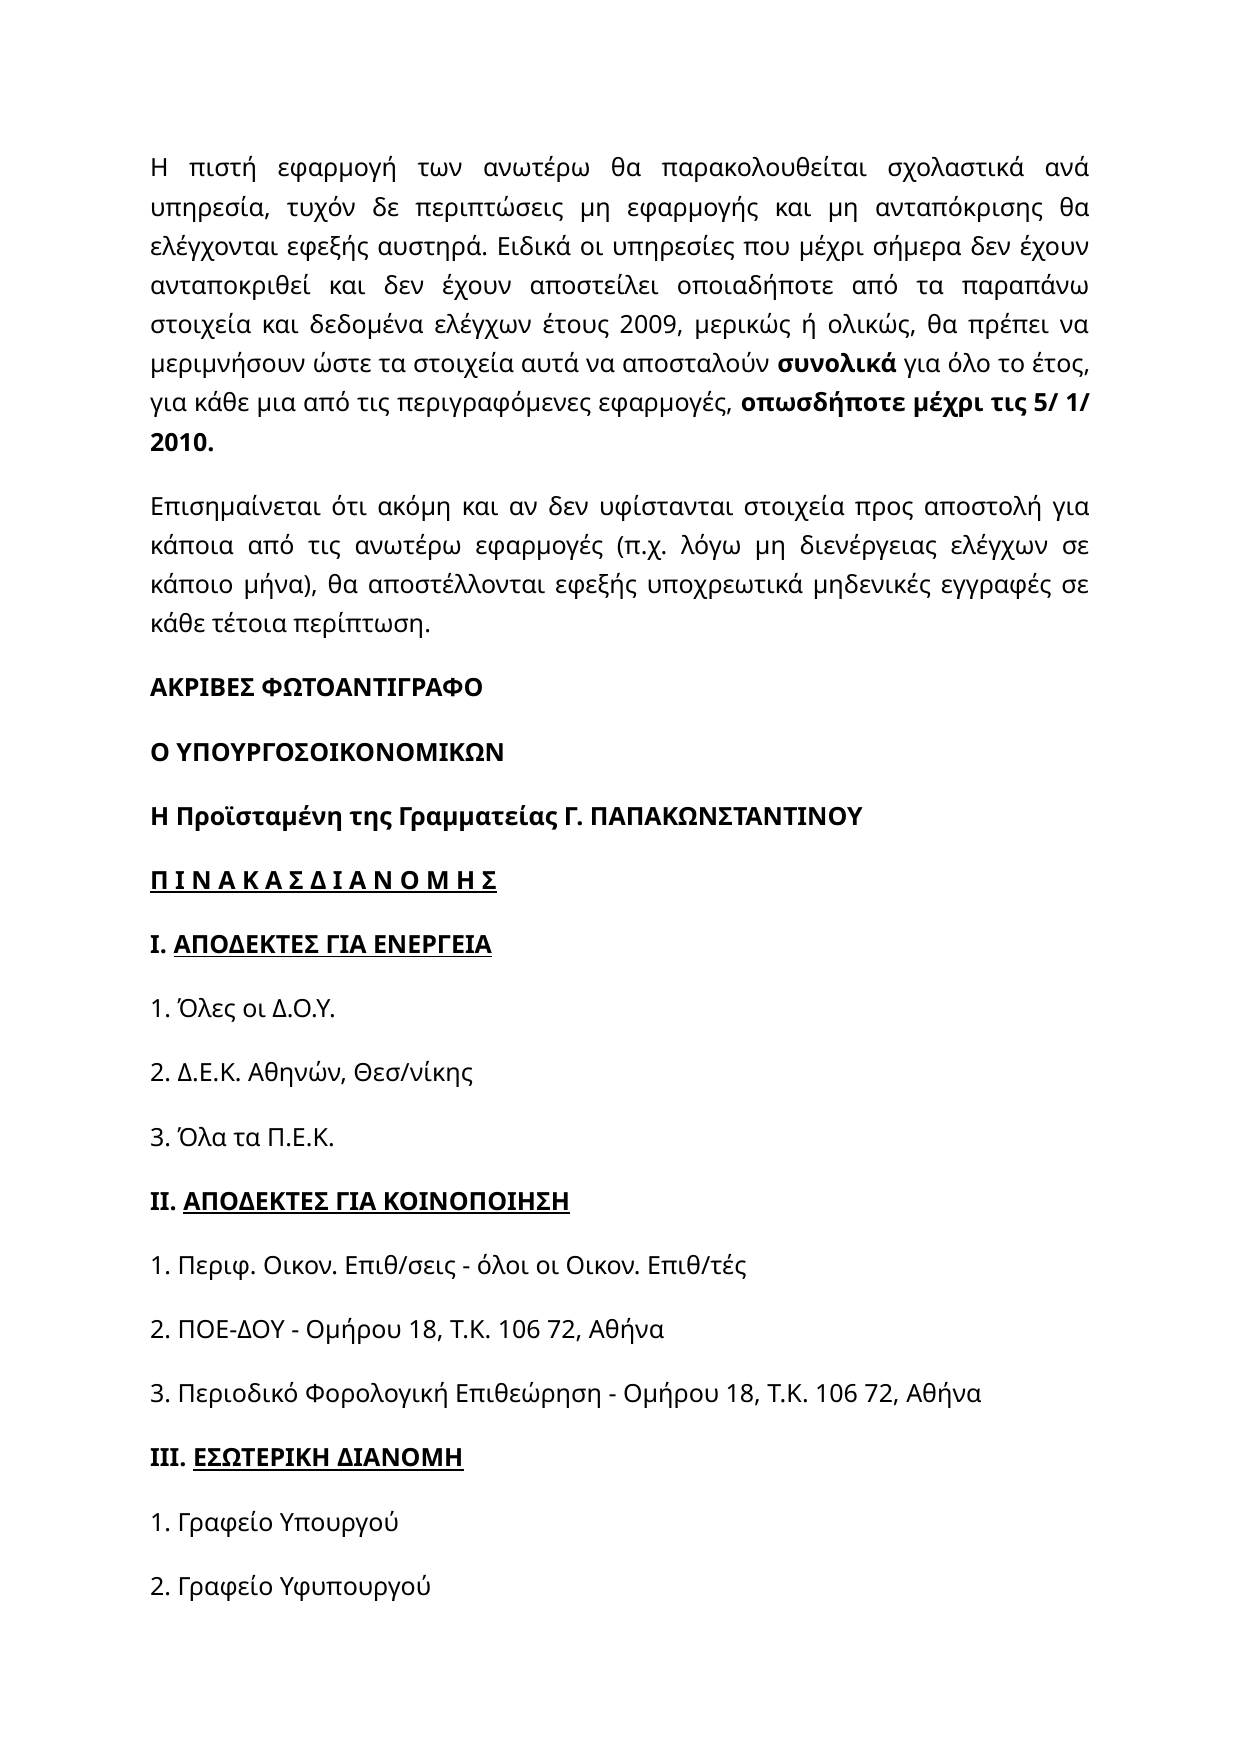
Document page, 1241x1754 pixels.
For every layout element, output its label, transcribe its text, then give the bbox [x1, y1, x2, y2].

text 2. Δ.Ε.Κ. Αθηνών, Θεσ/νίκης [150, 1055, 1090, 1089]
text Η Προϊσταμένη της Γραμματείας Γ. ΠΑΠΑΚΩΝΣΤΑΝΤΙΝΟΥ [150, 798, 1090, 832]
text ΙΙΙ. ΕΣΩΤΕΡΙΚΗ ΔΙΑΝΟΜΗ [150, 1440, 1090, 1474]
text ΙΙ. ΑΠΟΔΕΚΤΕΣ ΓΙΑ ΚΟΙΝΟΠΟΙΗΣΗ [150, 1183, 1090, 1217]
text 1. Περιφ. Οικον. Επιθ/σεις - όλοι οι Οικον. Επιθ/τές [150, 1247, 1090, 1282]
text Ο ΥΠΟΥΡΓΟΣΟΙΚΟΝΟΜΙΚΩΝ [150, 734, 1090, 768]
text 1. Όλες οι Δ.Ο.Υ. [150, 991, 1090, 1025]
text 2. Γραφείο Υφυπουργού [150, 1568, 1090, 1602]
text 3. Περιοδικό Φορολογική Επιθεώρηση - Ομήρου 18, Τ.Κ. 106 72, Αθήνα [150, 1376, 1090, 1410]
text Η πιστή εφαρμογή των ανωτέρω θα παρακολουθείται σχολαστικά ανά υπηρεσία, τυχόν δε περιπτώσεις μη εφαρμογής και μη ανταπόκρισης θα ελέγχονται εφεξής αυστηρά. Ειδικά οι υπηρεσίες που μέχρι σήμερα δεν έχουν ανταποκριθεί και δεν έχουν αποστείλει οποιαδήποτε από τα παραπάνω στοιχεία και δεδομένα ελέγχων έτους 2009, μερικώς ή ολικώς, θα πρέπει να μεριμνήσουν ώστε τα στοιχεία αυτά να αποσταλούν συνολικά για όλο το έτος, για κάθε μια από τις περιγραφόμενες εφαρμογές, οπωσδήποτε μέχρι τις 5/ 1/ 2010. [150, 150, 1090, 458]
text 3. Όλα τα Π.Ε.Κ. [150, 1119, 1090, 1153]
text Π Ι Ν Α Κ Α Σ Δ Ι Α Ν Ο Μ Η Σ [150, 862, 1090, 897]
text Ι. ΑΠΟΔΕΚΤΕΣ ΓΙΑ ΕΝΕΡΓΕΙΑ [150, 927, 1090, 961]
text ΑΚΡΙΒΕΣ ΦΩΤΟΑΝΤΙΓΡΑΦΟ [150, 670, 1090, 704]
text Επισημαίνεται ότι ακόμη και αν δεν υφίστανται στοιχεία προς αποστολή για κάποια από τις ανωτέρω εφαρμογές (π.χ. λόγω μη διενέργειας ελέγχων σε κάποιο μήνα), θα αποστέλλονται εφεξής υποχρεωτικά μηδενικές εγγραφές σε κάθε τέτοια περίπτωση. [150, 488, 1090, 640]
text 2. ΠΟΕ-ΔΟΥ - Ομήρου 18, Τ.Κ. 106 72, Αθήνα [150, 1312, 1090, 1346]
text 1. Γραφείο Υπουργού [150, 1504, 1090, 1538]
